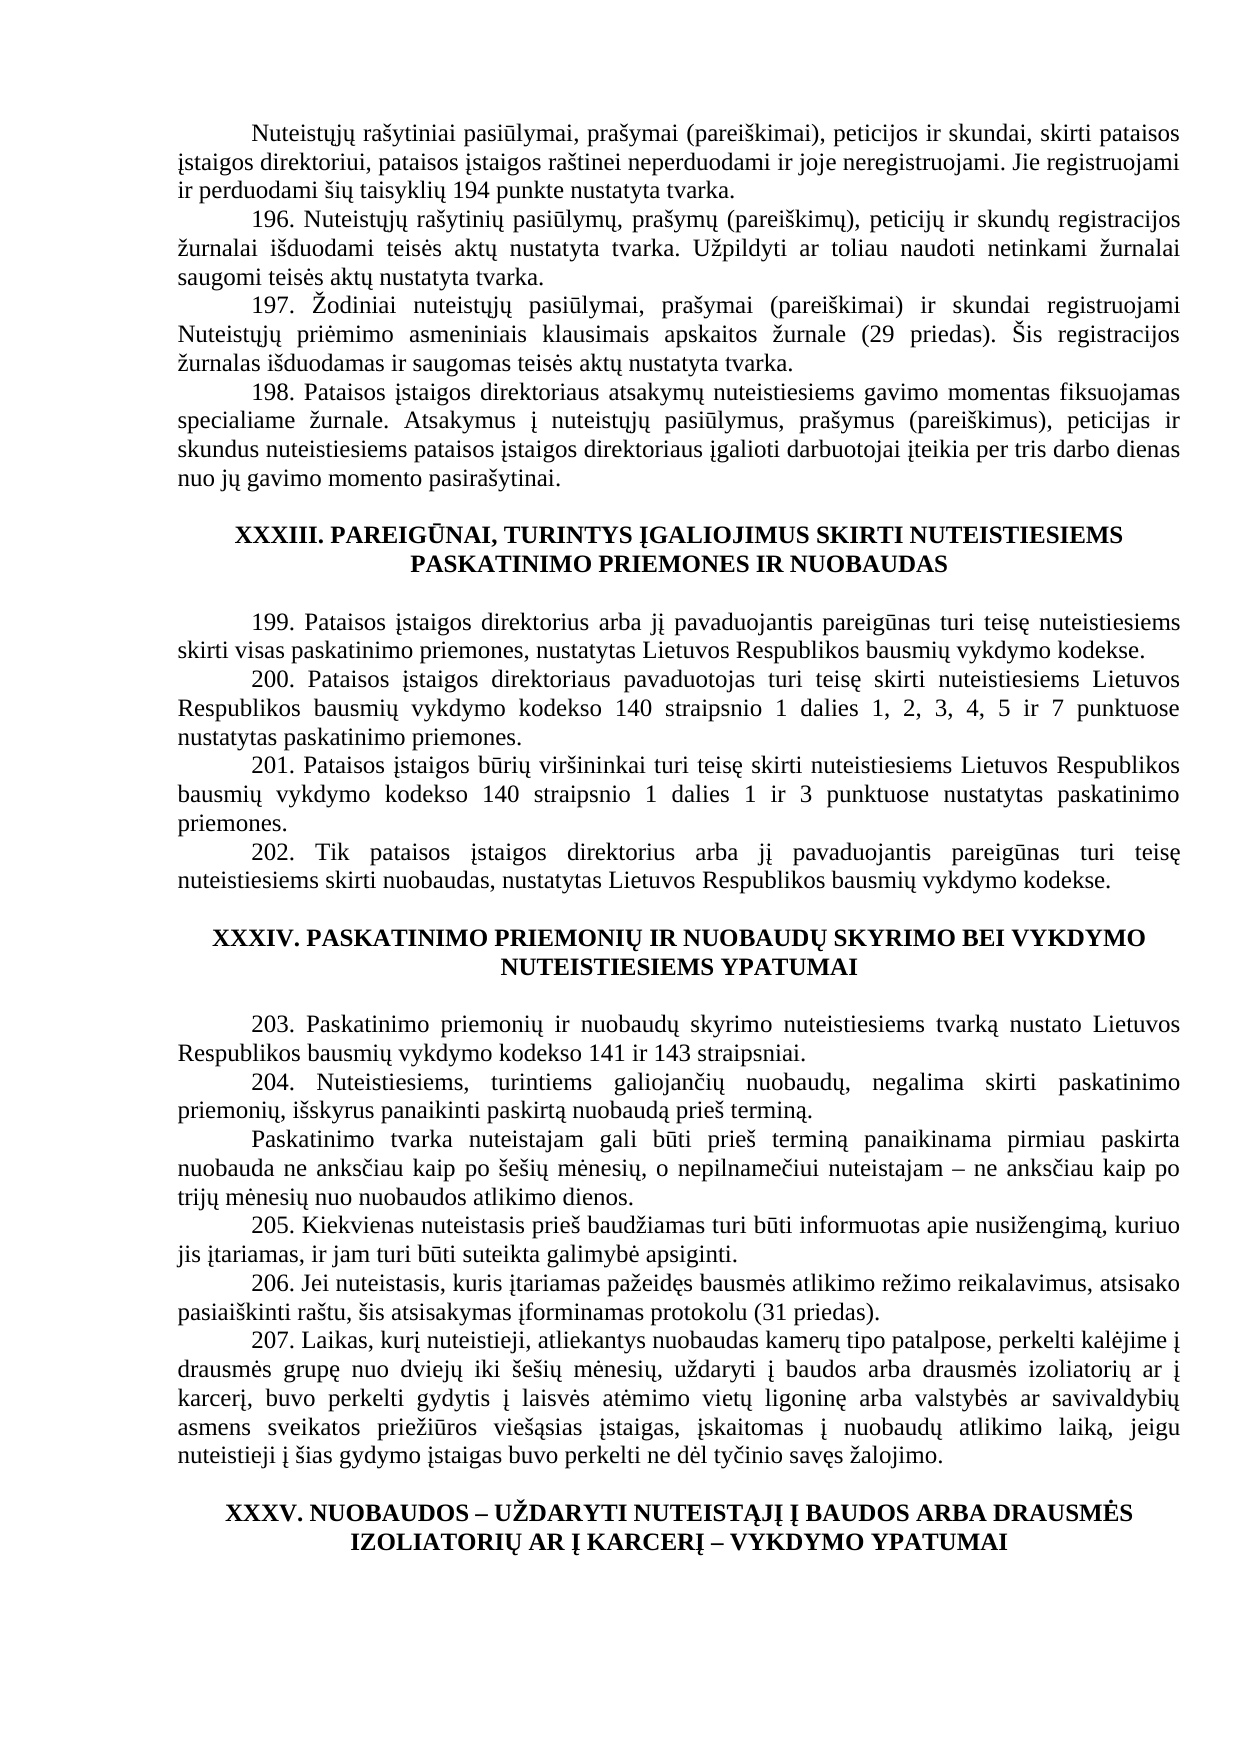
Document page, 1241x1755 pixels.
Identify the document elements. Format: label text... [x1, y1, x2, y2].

text 198. Pataisos įstaigos direktoriaus atsakymų nuteistiesiems gavimo momentas fiksuojamas specialiame žurnale. Atsakymus į nuteistųjų pasiūlymus, prašymus (pareiškimus), peticijas ir skundus nuteistiesiems pataisos įstaigos direktoriaus įgalioti darbuotojai įteikia per tris darbo dienas nuo jų gavimo momento pasirašytinai. [177, 377, 1181, 492]
text 205. Kiekvienas nuteistasis prieš baudžiamas turi būti informuotas apie nusižengimą, kuriuo jis įtariamas, ir jam turi būti suteikta galimybė apsiginti. [177, 1211, 1181, 1268]
text XXXIII. PAREIGŪNAI, TURINTYS ĮGALIOJIMUS SKIRTI NUTEISTIESIEMS PASKATINIMO PRIEMONES IR NUOBAUDAS [177, 521, 1181, 578]
text Nuteistųjų rašytiniai pasiūlymai, prašymai (pareiškimai), peticijos ir skundai, skirti pataisos įstaigos direktoriui, pataisos įstaigos raštinei neperduodami ir joje neregistruojami. Jie registruojami ir perduodami šių taisyklių 194 punkte nustatyta tvarka. [177, 118, 1181, 204]
text 204. Nuteistiesiems, turintiems galiojančių nuobaudų, negalima skirti paskatinimo priemonių, išskyrus panaikinti paskirtą nuobaudą prieš terminą. [177, 1067, 1181, 1124]
text 203. Paskatinimo priemonių ir nuobaudų skyrimo nuteistiesiems tvarką nustato Lietuvos Respublikos bausmių vykdymo kodekso 141 ir 143 straipsniai. [177, 1009, 1181, 1067]
text 199. Pataisos įstaigos direktorius arba jį pavaduojantis pareigūnas turi teisę nuteistiesiems skirti visas paskatinimo priemones, nustatytas Lietuvos Respublikos bausmių vykdymo kodekse. [177, 607, 1181, 664]
text 197. Žodiniai nuteistųjų pasiūlymai, prašymai (pareiškimai) ir skundai registruojami Nuteistųjų priėmimo asmeniniais klausimais apskaitos žurnale (29 priedas). Šis registracijos žurnalas išduodamas ir saugomas teisės aktų nustatyta tvarka. [177, 291, 1181, 377]
text 202. Tik pataisos įstaigos direktorius arba jį pavaduojantis pareigūnas turi teisę nuteistiesiems skirti nuobaudas, nustatytas Lietuvos Respublikos bausmių vykdymo kodekse. [177, 837, 1181, 894]
text 206. Jei nuteistasis, kuris įtariamas pažeidęs bausmės atlikimo režimo reikalavimus, atsisako pasiaiškinti raštu, šis atsisakymas įforminamas protokolu (31 priedas). [177, 1268, 1181, 1326]
text 207. Laikas, kurį nuteistieji, atliekantys nuobaudas kamerų tipo patalpose, perkelti kalėjime į drausmės grupę nuo dviejų iki šešių mėnesių, uždaryti į baudos arba drausmės izoliatorių ar į karcerį, buvo perkelti gydytis į laisvės atėmimo vietų ligoninę arba valstybės ar savivaldybių asmens sveikatos priežiūros viešąsias įstaigas, įskaitomas į nuobaudų atlikimo laiką, jeigu nuteistieji į šias gydymo įstaigas buvo perkelti ne dėl tyčinio savęs žalojimo. [177, 1326, 1181, 1469]
text 200. Pataisos įstaigos direktoriaus pavaduotojas turi teisę skirti nuteistiesiems Lietuvos Respublikos bausmių vykdymo kodekso 140 straipsnio 1 dalies 1, 2, 3, 4, 5 ir 7 punktuose nustatytas paskatinimo priemones. [177, 664, 1181, 751]
text XXXIV. PASKATINIMO PRIEMONIŲ IR NUOBAUDŲ SKYRIMO BEI VYKDYMO NUTEISTIESIEMS YPATUMAI [177, 923, 1181, 981]
text Paskatinimo tvarka nuteistajam gali būti prieš terminą panaikinama pirmiau paskirta nuobauda ne anksčiau kaip po šešių mėnesių, o nepilnamečiui nuteistajam – ne anksčiau kaip po trijų mėnesių nuo nuobaudos atlikimo dienos. [177, 1124, 1181, 1211]
text 201. Pataisos įstaigos būrių viršininkai turi teisę skirti nuteistiesiems Lietuvos Respublikos bausmių vykdymo kodekso 140 straipsnio 1 dalies 1 ir 3 punktuose nustatytas paskatinimo priemones. [177, 751, 1181, 837]
text XXXV. NUOBAUDOS – UŽDARYTI NUTEISTĄJĮ Į BAUDOS ARBA DRAUSMĖS IZOLIATORIŲ AR Į KARCERĮ – VYKDYMO YPATUMAI [177, 1498, 1181, 1556]
text 196. Nuteistųjų rašytinių pasiūlymų, prašymų (pareiškimų), peticijų ir skundų registracijos žurnalai išduodami teisės aktų nustatyta tvarka. Užpildyti ar toliau naudoti netinkami žurnalai saugomi teisės aktų nustatyta tvarka. [177, 204, 1181, 291]
